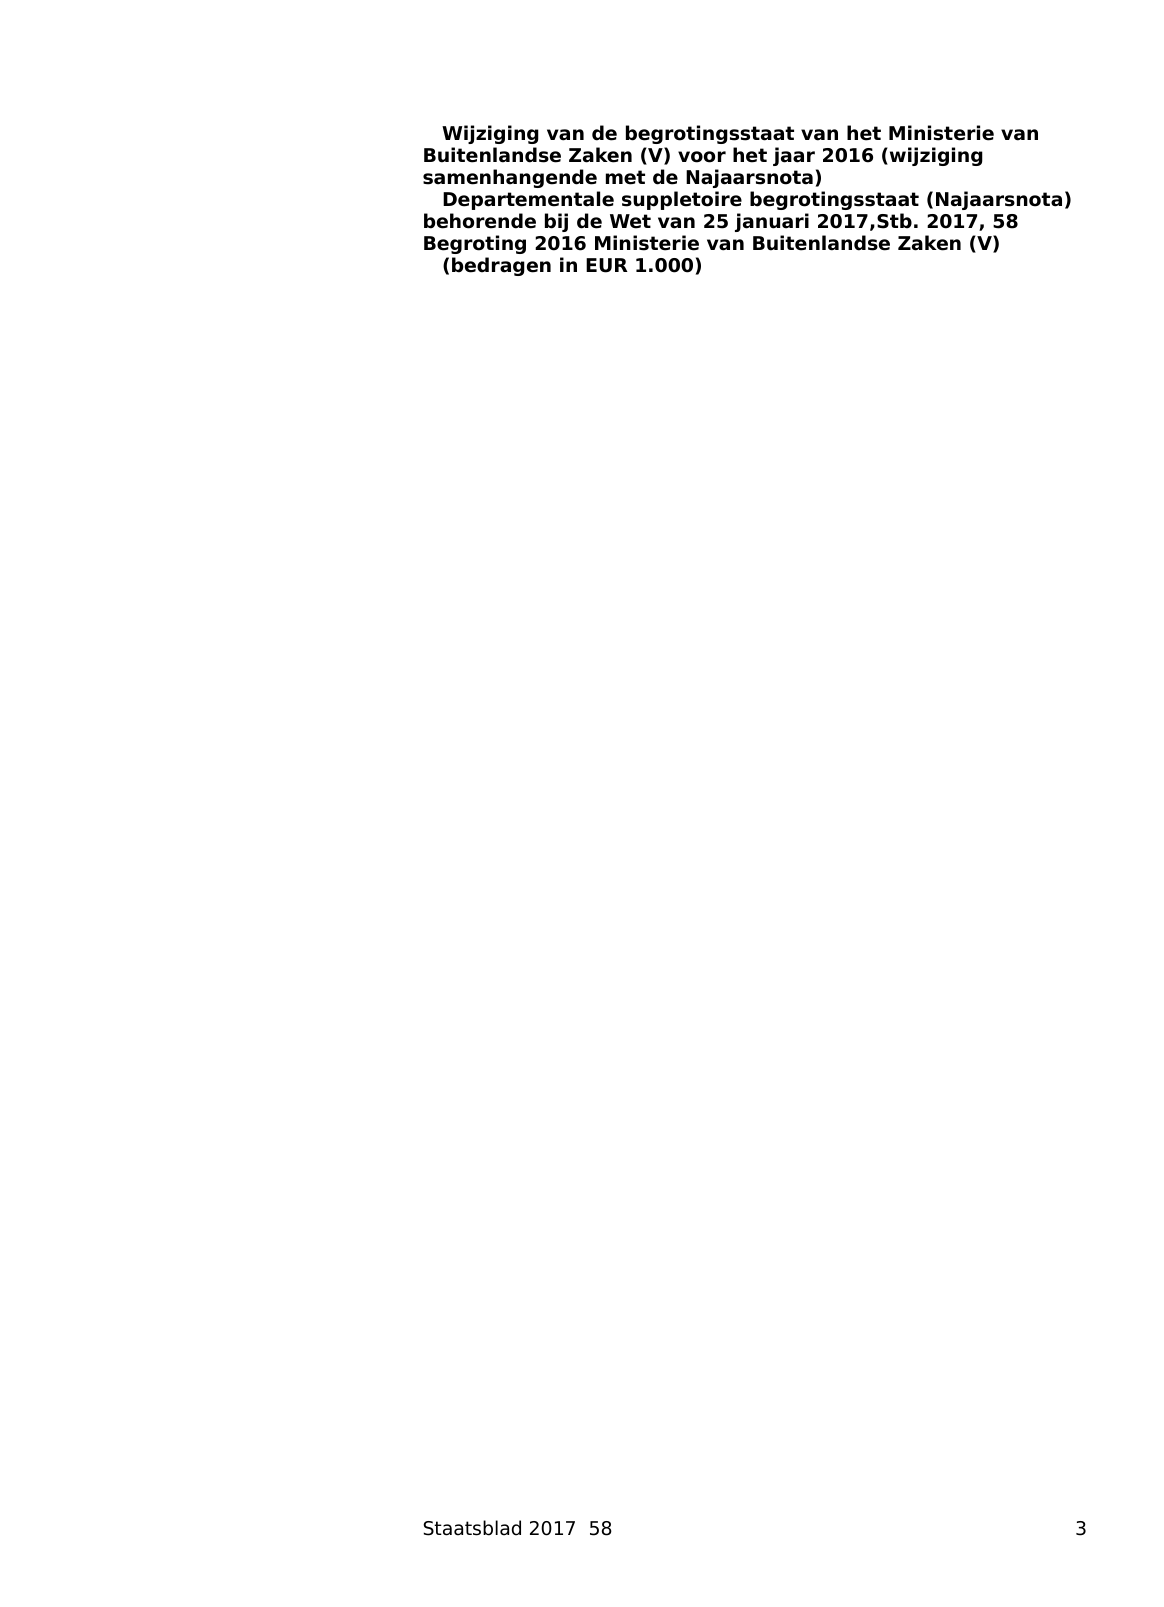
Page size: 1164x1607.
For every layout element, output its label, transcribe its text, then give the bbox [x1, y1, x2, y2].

text Wijziging van de begrotingsstaat van het Ministerie van Buitenlandse Zaken (V) voor het jaar 2016 (wijziging samenhangende met de Najaarsnota) [422, 123, 1087, 188]
text Departementale suppletoire begrotingsstaat (Najaarsnota) behorende bij de Wet van 25 januari 2017,Stb. 2017, 58 Begroting 2016 Ministerie van Buitenlandse Zaken (V) [422, 188, 1087, 254]
text (bedragen in EUR 1.000) [422, 254, 1087, 276]
